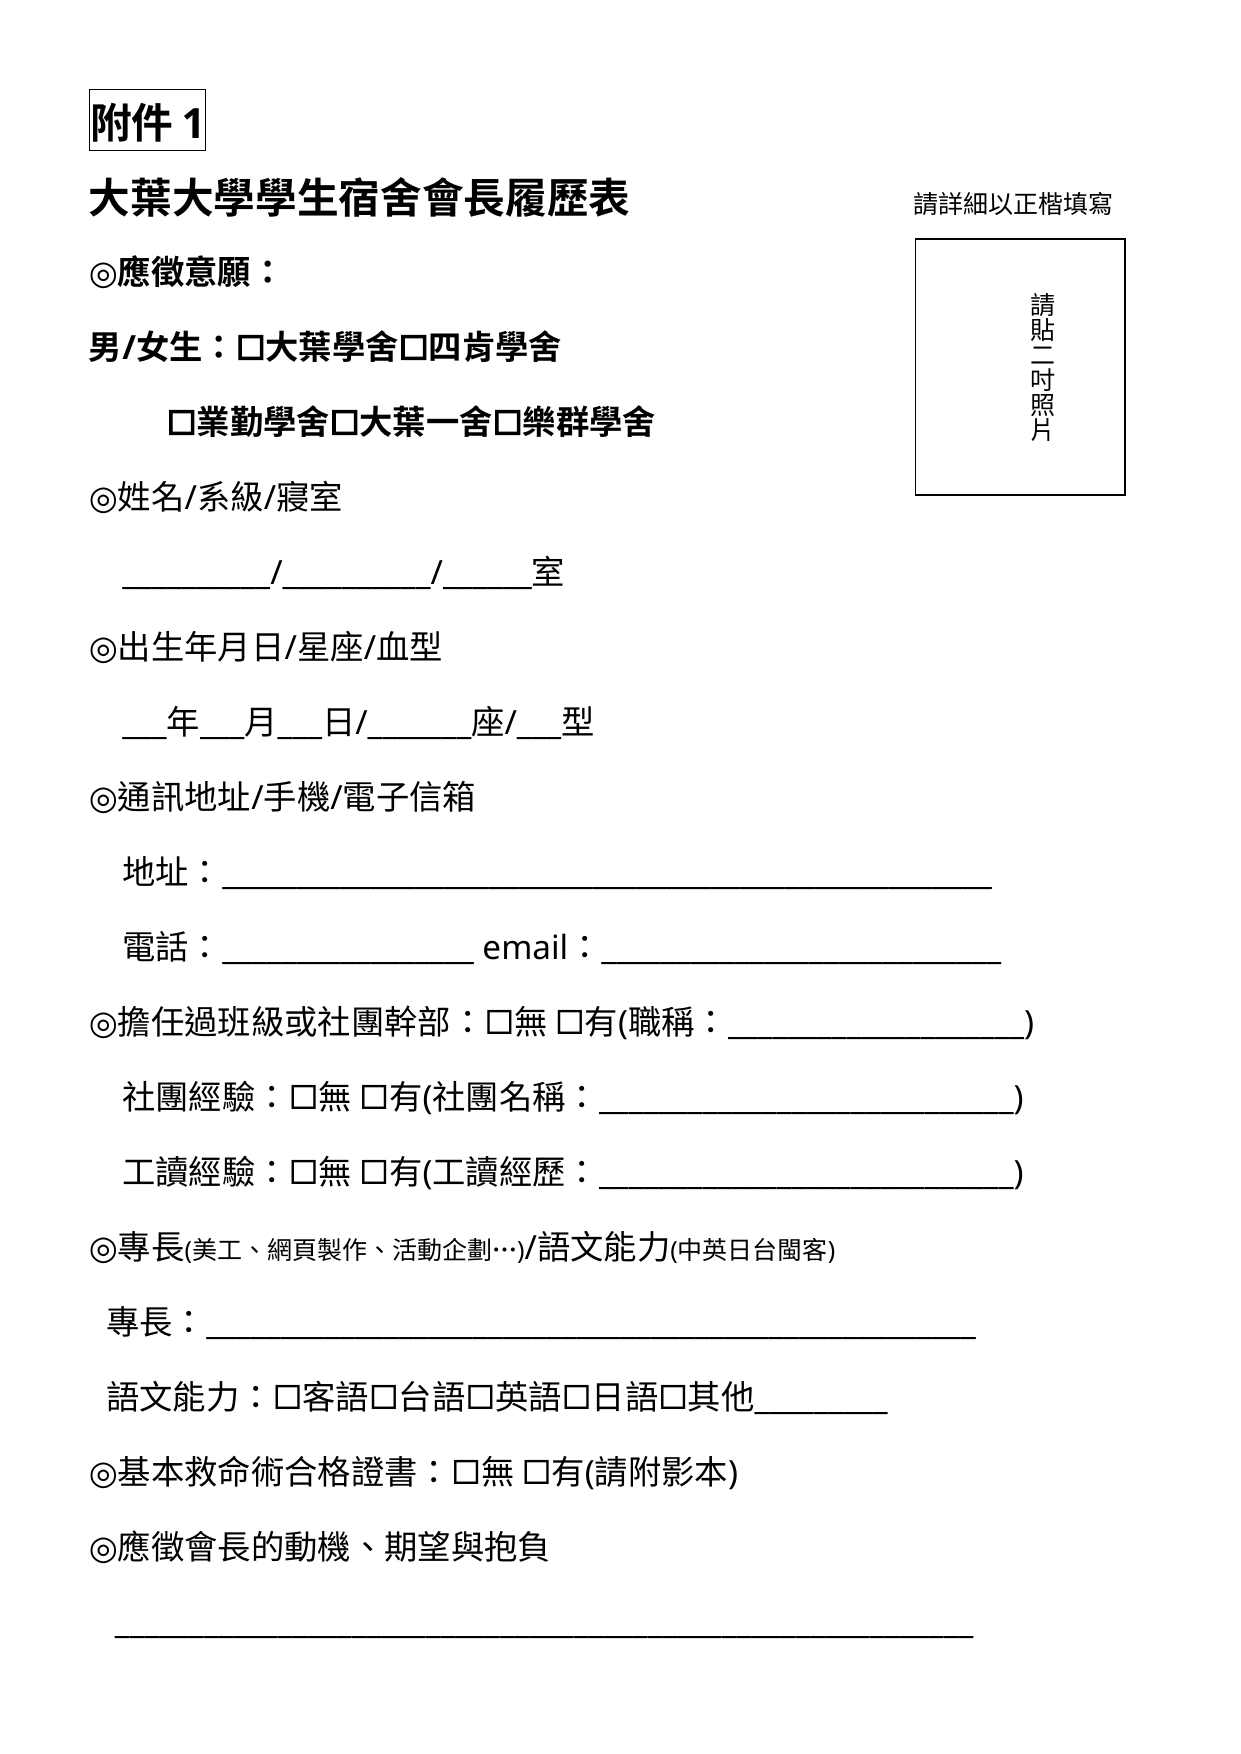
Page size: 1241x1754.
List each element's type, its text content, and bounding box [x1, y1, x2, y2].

text ◎通訊地址/手機/電子信箱 [89, 758, 1152, 833]
text 男/女生：£大葉學舍£四肯學舍 [89, 308, 915, 383]
text 工讀經驗：£無 £有(工讀經歷：____________________________) [89, 1133, 1152, 1208]
text ◎應徵意願： [89, 233, 1152, 308]
text 專長：____________________________________________________ [89, 1283, 1152, 1358]
text 請貼二吋照片 [1025, 255, 1061, 479]
text __________________________________________________________ [89, 1583, 1152, 1658]
text ◎擔任過班級或社團幹部：無 有(職稱：____________________) [89, 983, 1152, 1058]
text ◎應徵意願： [916, 240, 1124, 494]
text 附件1 [89, 83, 1152, 158]
text 大葉大學學生宿舍會長履歷表 請詳細以正楷填寫 [89, 158, 1152, 233]
text ◎專長(美工、網頁製作、活動企劃…)/語文能力(中英日台閩客) [89, 1208, 1152, 1283]
text ◎姓名/系級/寢室 [89, 458, 1152, 533]
text ◎應徵會長的動機、期望與抱負 [89, 1508, 1152, 1583]
text 社團經驗：£無 £有(社團名稱：____________________________) [89, 1058, 1152, 1133]
text 電話：_________________ email：___________________________ [89, 908, 1152, 983]
text 語文能力：£客語£台語£英語£日語£其他_________ [89, 1358, 1152, 1433]
text ◎基本救命術合格證書：£無 £有(請附影本) [89, 1433, 1152, 1508]
text __________/__________/______室 [89, 533, 1152, 608]
text £業勤學舍£大葉一舍£樂群學舍 [89, 383, 915, 458]
text ___年___月___日/_______座/___型 [89, 683, 1152, 758]
text [1126, 308, 1152, 383]
text 地址：____________________________________________________ [89, 833, 1152, 908]
text ◎出生年月日/星座/血型 [89, 608, 1152, 683]
text [1126, 383, 1152, 458]
